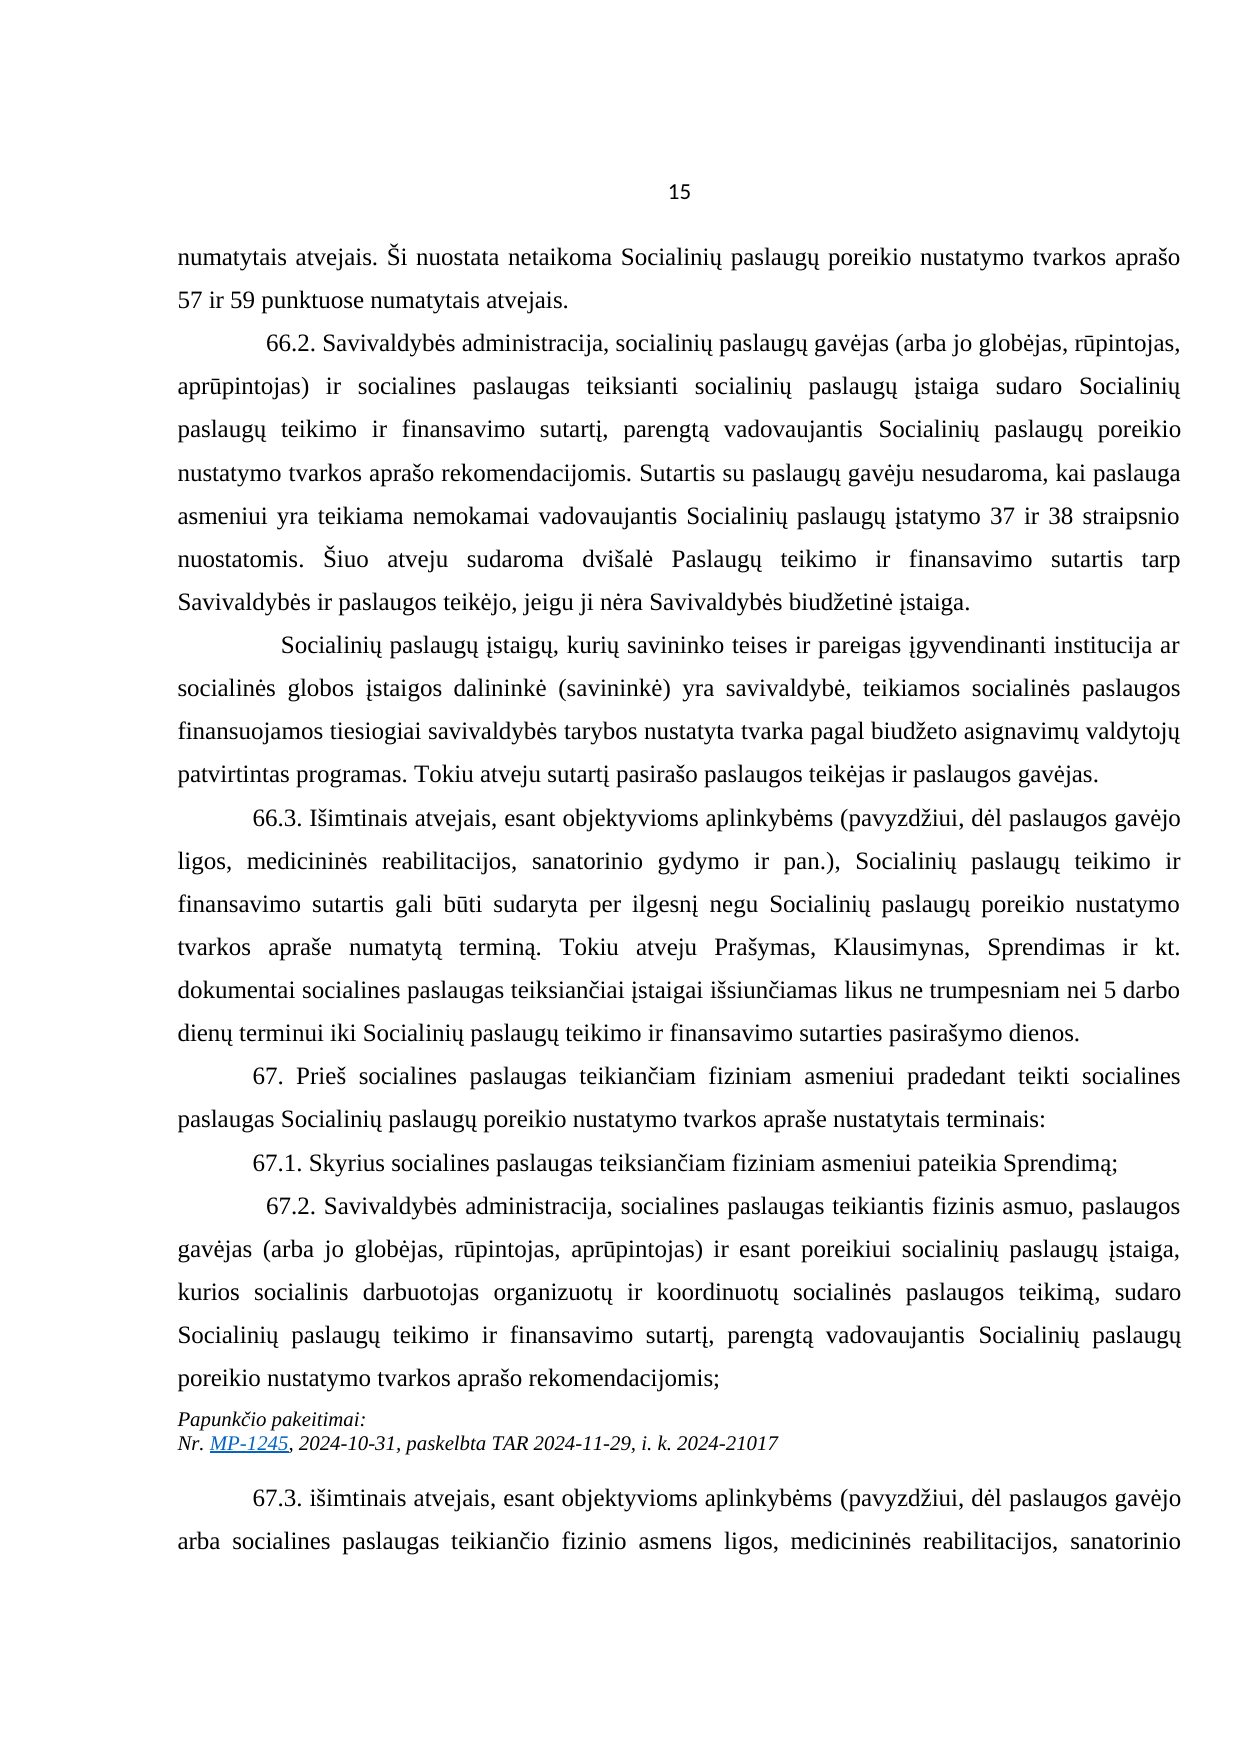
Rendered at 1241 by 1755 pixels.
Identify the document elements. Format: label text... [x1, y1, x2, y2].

text 67.1. Skyrius socialines paslaugas teiksiančiam fiziniam asmeniui pateikia Sprendimą; [177, 1148, 1181, 1176]
text Nr. MP-1245, 2024-10-31, paskelbta TAR 2024-11-29, i. k. 2024-21017 [177, 1431, 1181, 1454]
text numatytais atvejais. Ši nuostata netaikoma Socialinių paslaugų poreikio nustatymo tvarkos aprašo 57 ir 59 punktuose numatytais atvejais. [177, 242, 1181, 314]
text Papunkčio pakeitimai: [177, 1406, 1181, 1431]
text 67.2. Savivaldybės administracija, socialines paslaugas teikiantis fizinis asmuo, paslaugos gavėjas (arba jo globėjas, rūpintojas, aprūpintojas) ir esant poreikiui socialinių paslaugų įstaiga, kurios socialinis darbuotojas organizuotų ir koordinuotų socialinės paslaugos teikimą, sudaro Socialinių paslaugų teikimo ir finansavimo sutartį, parengtą vadovaujantis Socialinių paslaugų poreikio nustatymo tvarkos aprašo rekomendacijomis; [177, 1191, 1181, 1392]
text 66.3. Išimtinais atvejais, esant objektyvioms aplinkybėms (pavyzdžiui, dėl paslaugos gavėjo ligos, medicininės reabilitacijos, sanatorinio gydymo ir pan.), Socialinių paslaugų teikimo ir finansavimo sutartis gali būti sudaryta per ilgesnį negu Socialinių paslaugų poreikio nustatymo tvarkos apraše numatytą terminą. Tokiu atveju Prašymas, Klausimynas, Sprendimas ir kt. dokumentai socialines paslaugas teiksiančiai įstaigai išsiunčiamas likus ne trumpesniam nei 5 darbo dienų terminui iki Socialinių paslaugų teikimo ir finansavimo sutarties pasirašymo dienos. [177, 803, 1181, 1047]
text 67. Prieš socialines paslaugas teikiančiam fiziniam asmeniui pradedant teikti socialines paslaugas Socialinių paslaugų poreikio nustatymo tvarkos apraše nustatytais terminais: [177, 1061, 1181, 1133]
text 67.3. išimtinais atvejais, esant objektyvioms aplinkybėms (pavyzdžiui, dėl paslaugos gavėjo arba socialines paslaugas teikiančio fizinio asmens ligos, medicininės reabilitacijos, sanatorinio [177, 1483, 1181, 1555]
text 66.2. Savivaldybės administracija, socialinių paslaugų gavėjas (arba jo globėjas, rūpintojas, aprūpintojas) ir socialines paslaugas teiksianti socialinių paslaugų įstaiga sudaro Socialinių paslaugų teikimo ir finansavimo sutartį, parengtą vadovaujantis Socialinių paslaugų poreikio nustatymo tvarkos aprašo rekomendacijomis. Sutartis su paslaugų gavėju nesudaroma, kai paslauga asmeniui yra teikiama nemokamai vadovaujantis Socialinių paslaugų įstatymo 37 ir 38 straipsnio nuostatomis. Šiuo atveju sudaroma dvišalė Paslaugų teikimo ir finansavimo sutartis tarp Savivaldybės ir paslaugos teikėjo, jeigu ji nėra Savivaldybės biudžetinė įstaiga. [177, 328, 1181, 616]
text Socialinių paslaugų įstaigų, kurių savininko teises ir pareigas įgyvendinanti institucija ar socialinės globos įstaigos dalininkė (savininkė) yra savivaldybė, teikiamos socialinės paslaugos finansuojamos tiesiogiai savivaldybės tarybos nustatyta tvarka pagal biudžeto asignavimų valdytojų patvirtintas programas. Tokiu atveju sutartį pasirašo paslaugos teikėjas ir paslaugos gavėjas. [177, 630, 1181, 788]
